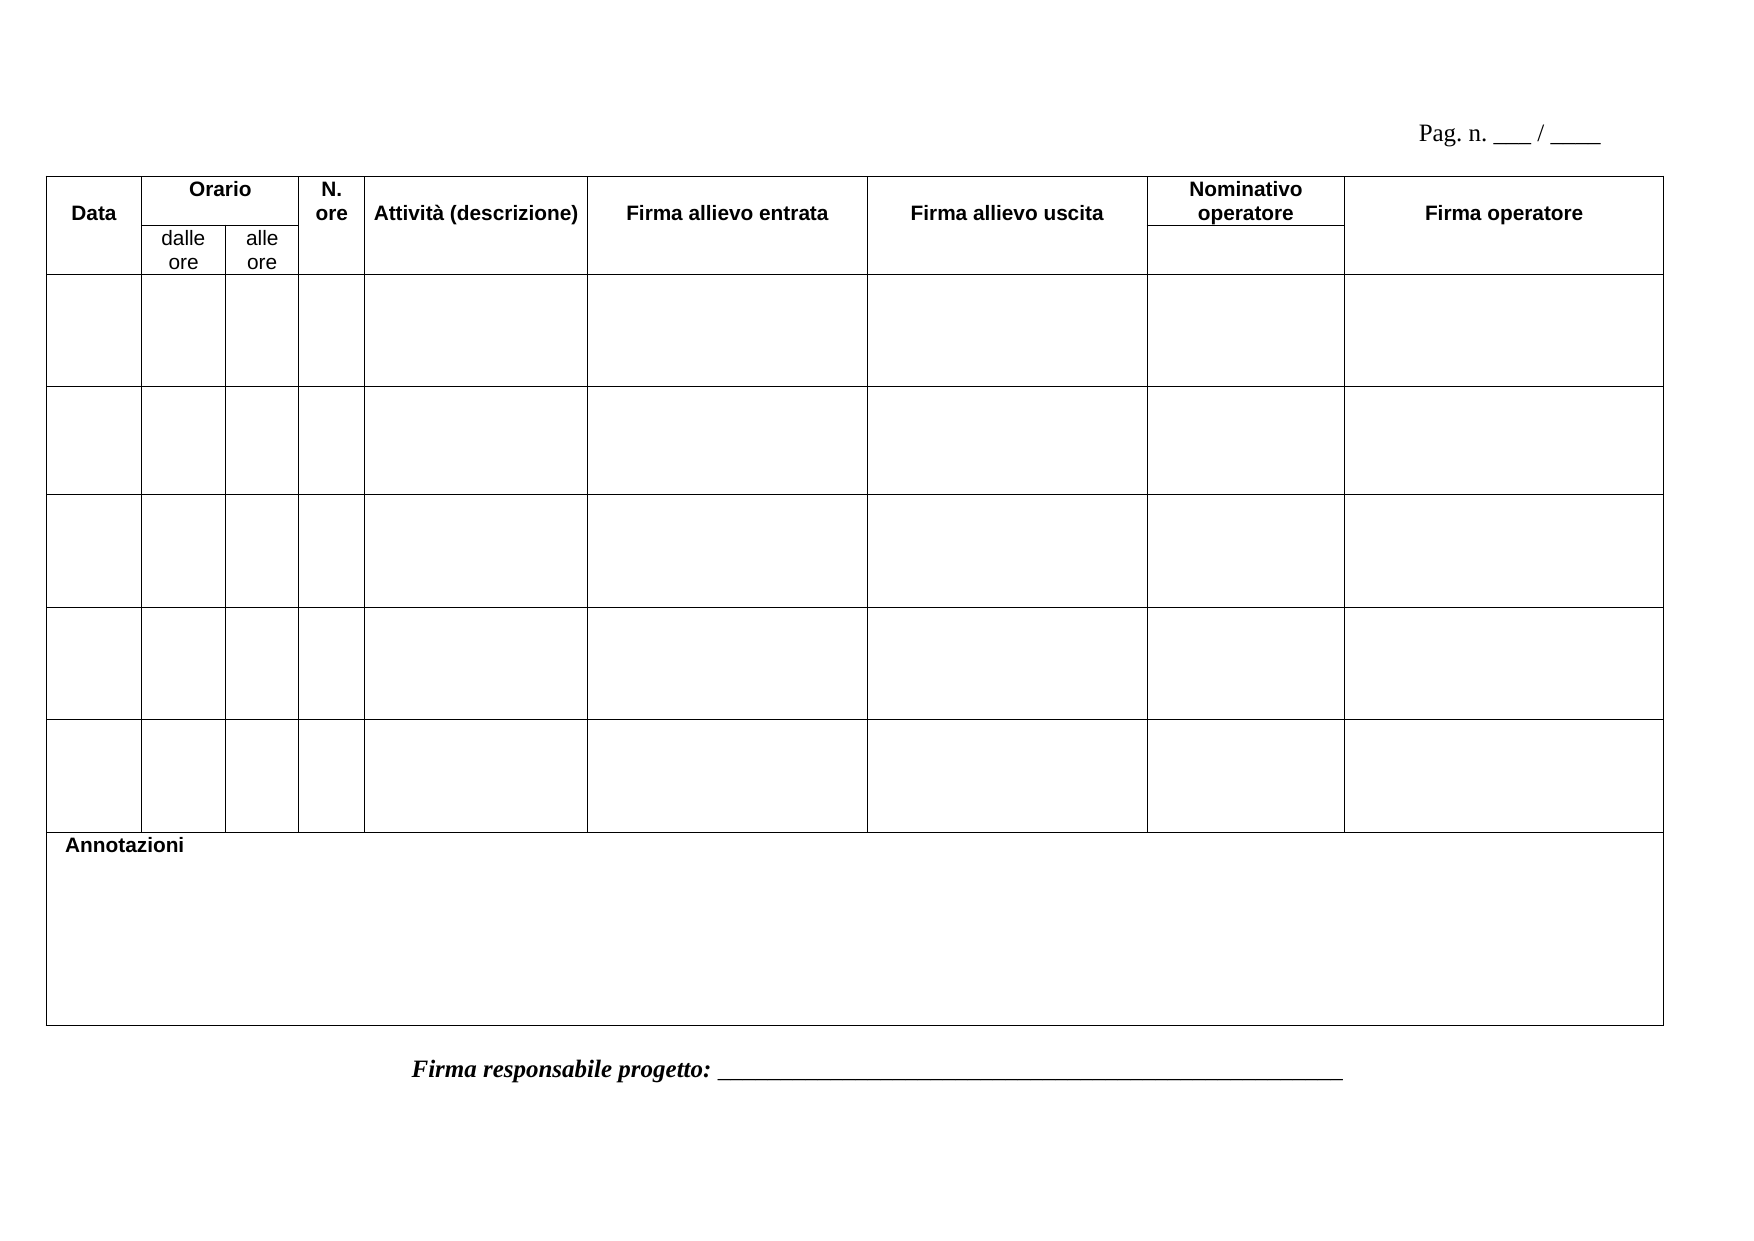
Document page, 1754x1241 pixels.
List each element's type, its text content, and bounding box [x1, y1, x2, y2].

table_header Data [47, 177, 141, 224]
table_cell [588, 225, 867, 273]
table_header Firma allievo entrata [588, 177, 867, 224]
table_cell [588, 387, 867, 494]
table_cell [1148, 226, 1344, 273]
table_cell [1148, 720, 1344, 832]
table_cell [142, 387, 225, 494]
table_cell [588, 608, 867, 719]
table_cell [1148, 608, 1344, 719]
table_header N. ore [299, 177, 364, 224]
table_cell [299, 495, 364, 607]
table_cell [47, 720, 141, 832]
table_cell [365, 720, 587, 832]
table_cell [226, 720, 298, 832]
table_cell [1148, 387, 1344, 494]
table_cell [868, 720, 1147, 832]
table_cell [588, 720, 867, 832]
table_cell [47, 275, 141, 386]
table_cell [868, 608, 1147, 719]
table_cell [226, 275, 298, 386]
table_header Nominativo operatore [1148, 177, 1344, 224]
table_cell alle ore [226, 226, 298, 273]
table_cell [365, 387, 587, 494]
table_cell [47, 608, 141, 719]
table_cell [365, 608, 587, 719]
table_cell [868, 225, 1147, 273]
table_cell [226, 495, 298, 607]
table_cell [142, 495, 225, 607]
table_cell [47, 387, 141, 494]
table_header Firma operatore [1345, 177, 1663, 224]
table_cell [1345, 387, 1663, 494]
table_header Attività (descrizione) [365, 177, 587, 224]
table_cell [47, 225, 141, 273]
table_cell [142, 275, 225, 386]
table_cell [299, 720, 364, 832]
table_cell [868, 495, 1147, 607]
table_cell [299, 608, 364, 719]
table_cell [588, 275, 867, 386]
table_cell [299, 387, 364, 494]
table_header Firma allievo uscita [868, 177, 1147, 224]
table_cell [1345, 608, 1663, 719]
table_cell Annotazioni [47, 833, 1663, 1024]
table_cell [365, 495, 587, 607]
table_header Orario [142, 177, 298, 224]
table_cell [226, 608, 298, 719]
table_cell dalle ore [142, 226, 225, 273]
table_cell [226, 387, 298, 494]
table_cell [1148, 495, 1344, 607]
table_cell [1345, 495, 1663, 607]
table_cell [1148, 275, 1344, 386]
table_cell [142, 720, 225, 832]
table_cell [1345, 275, 1663, 386]
table_cell [1345, 225, 1663, 273]
text Pag. n. ___ / ____ [153, 118, 1600, 147]
table_cell [868, 387, 1147, 494]
table_cell [588, 495, 867, 607]
table_cell [365, 225, 587, 273]
text Firma responsabile progetto: __________________________________________________ [153, 1054, 1600, 1083]
table_cell [1345, 720, 1663, 832]
table_cell [365, 275, 587, 386]
table_cell [868, 275, 1147, 386]
table_cell [47, 495, 141, 607]
table_cell [299, 225, 364, 273]
table_cell [299, 275, 364, 386]
table_cell [142, 608, 225, 719]
